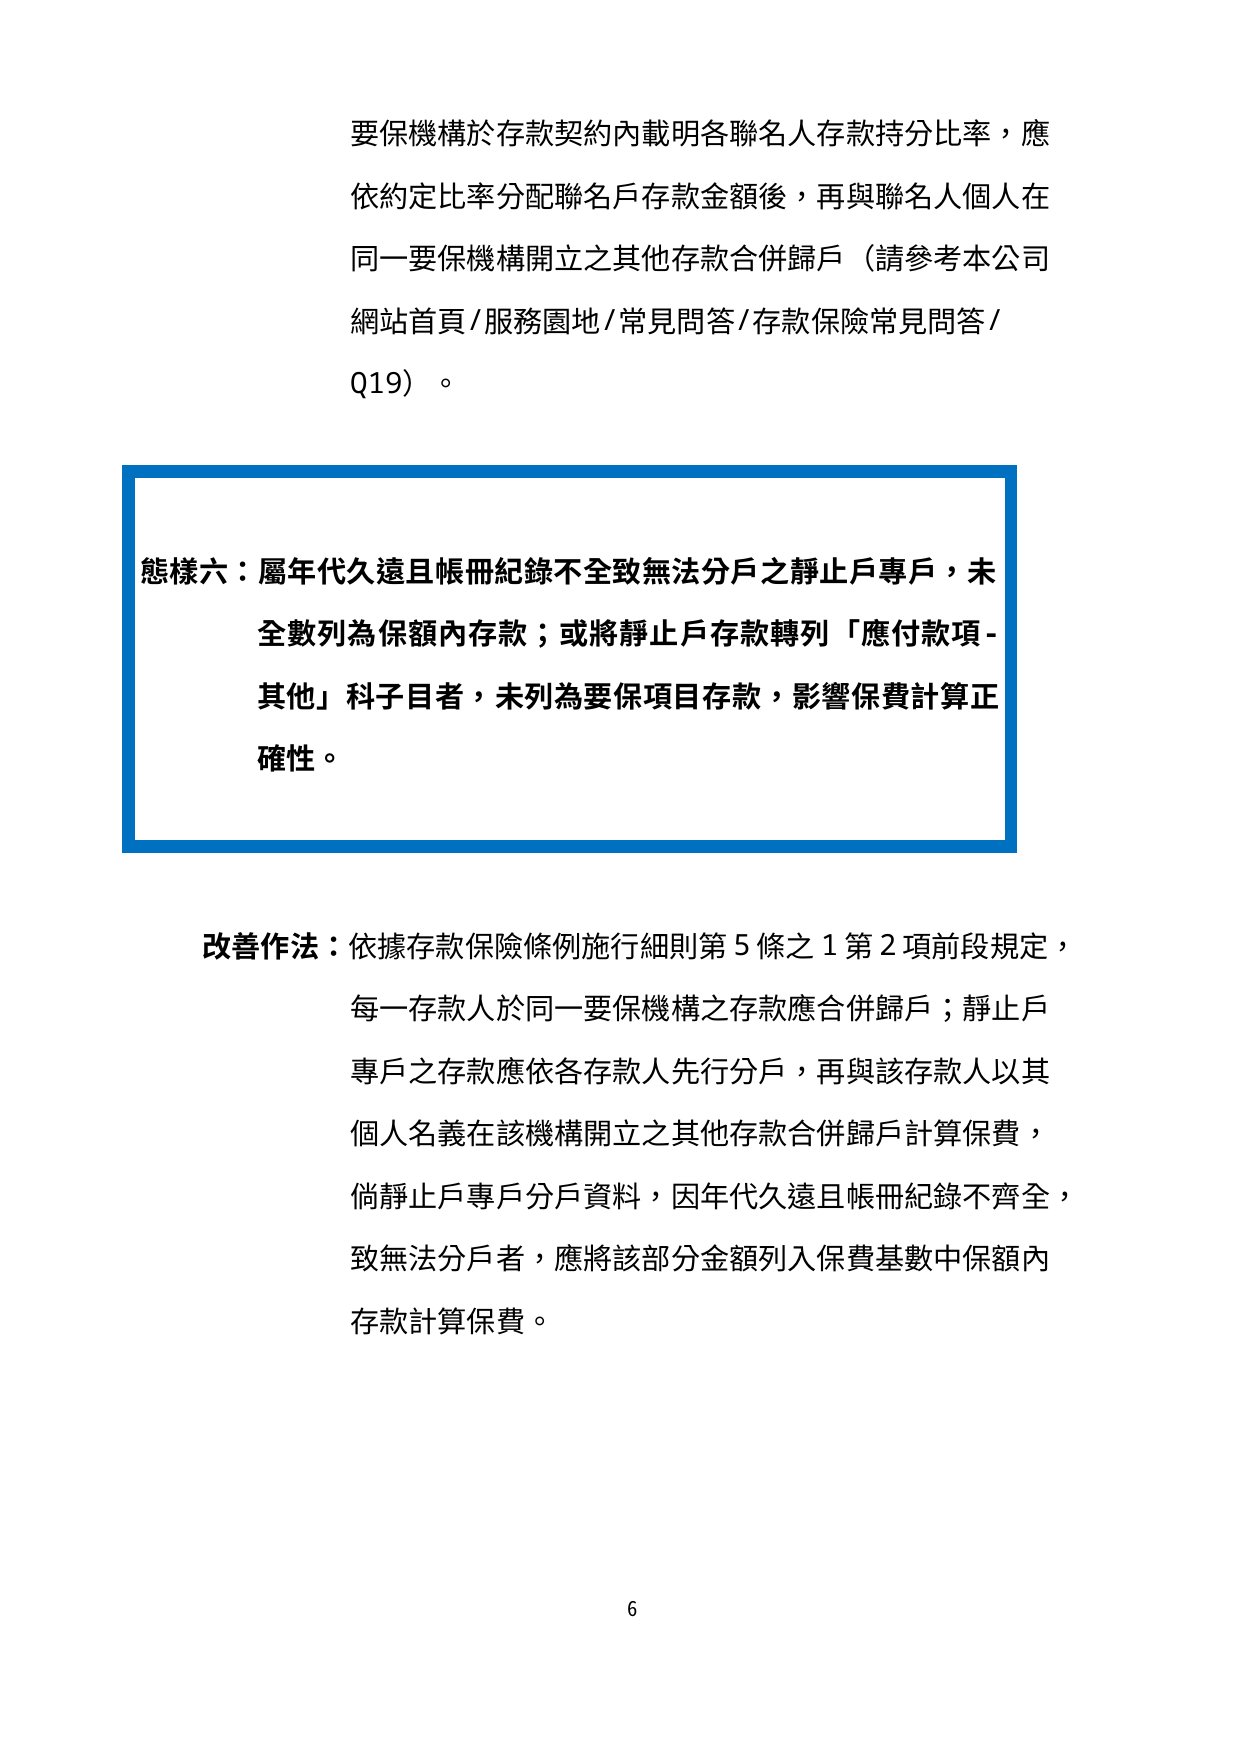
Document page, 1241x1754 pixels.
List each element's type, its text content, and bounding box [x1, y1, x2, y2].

table_header 態樣六：屬年代久遠且帳冊紀錄不全致無法分戶之靜止戶專戶，未全數列為保額內存款；或將靜止戶存款轉列「應付款項-其他」科子目者，未列為要保項目存款，影響保費計算正確性。 [135, 478, 1005, 840]
text 要保機構於存款契約內載明各聯名人存款持分比率，應依約定比率分配聯名戶存款金額後，再與聯名人個人在同一要保機構開立之其他存款合併歸戶（請參考本公司網站首頁/服務園地/常見問答/存款保險常見問答/Q19）。 [202, 90, 1078, 403]
text 改善作法：依據存款保險條例施行細則第5條之1第2項前段規定，每一存款人於同一要保機構之存款應合併歸戶；靜止戶專戶之存款應依各存款人先行分戶，再與該存款人以其個人名義在該機構開立之其他存款合併歸戶計算保費，倘靜止戶專戶分戶資料，因年代久遠且帳冊紀錄不齊全，致無法分戶者，應將該部分金額列入保費基數中保額內存款計算保費。 [202, 903, 1078, 1340]
